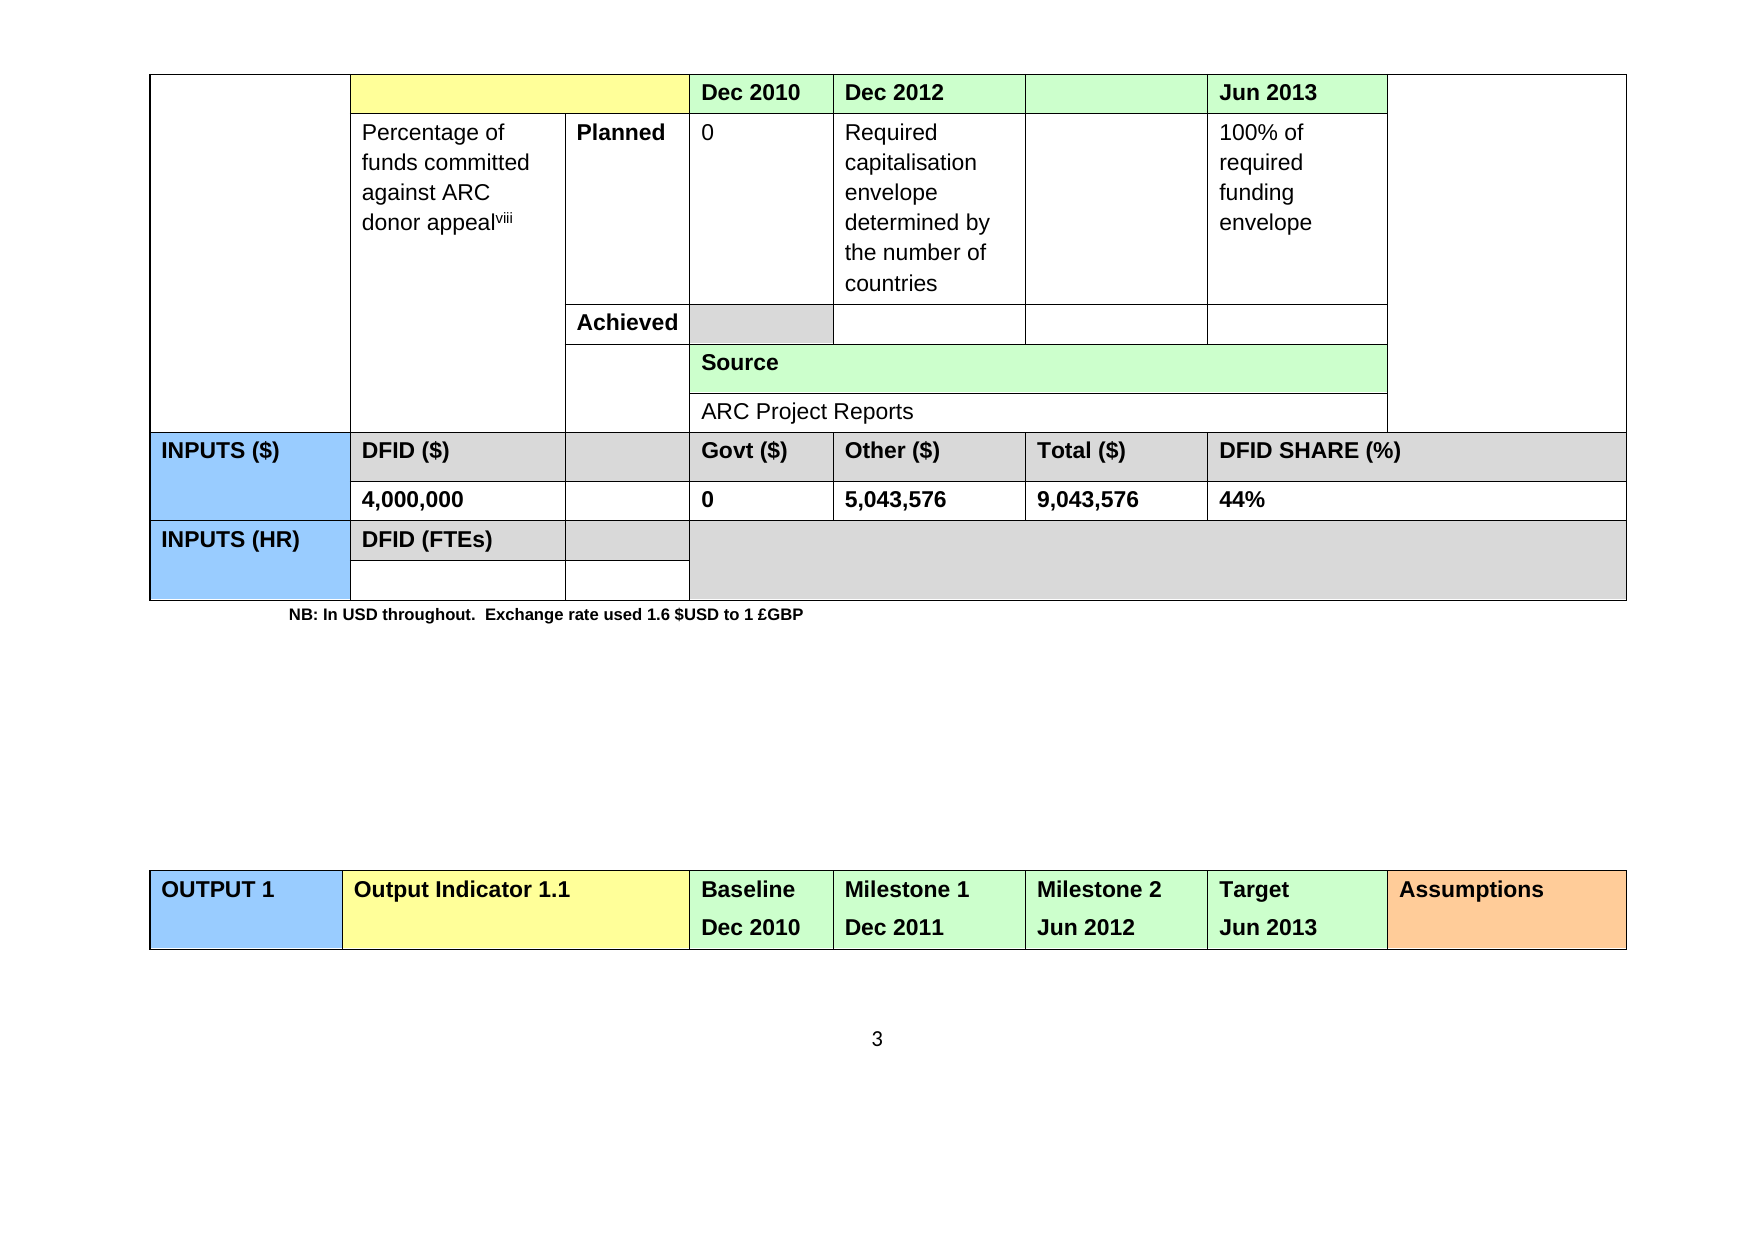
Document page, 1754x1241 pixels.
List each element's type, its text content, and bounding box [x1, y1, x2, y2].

table_cell [1026, 114, 1207, 304]
table_cell 44% [1208, 482, 1626, 520]
table_cell [690, 521, 1626, 599]
table_cell [351, 75, 689, 113]
table_cell [566, 561, 689, 599]
table_cell Target Jun 2013 [1208, 871, 1387, 948]
table_cell DFID (FTEs) [351, 521, 565, 560]
table_cell [1026, 75, 1207, 113]
table_cell Govt ($) [690, 433, 833, 481]
table_cell Other ($) [834, 433, 1025, 481]
table_cell [690, 305, 833, 343]
table_cell DFID ($) [351, 433, 565, 481]
table_cell [566, 345, 689, 432]
table_cell [278, 639, 1626, 870]
table_cell [351, 561, 565, 599]
table_cell Dec 2012 [834, 75, 1025, 113]
table_cell Baseline Dec 2010 [690, 871, 833, 948]
table_cell Jun 2013 [1208, 75, 1387, 113]
table_cell NB: In USD throughout. Exchange rate used 1.6 $USD to 1 £GBP [278, 601, 1626, 639]
table_cell [1026, 305, 1207, 343]
table_cell Total ($) [1026, 433, 1207, 481]
table_cell Percentage of funds committed against ARC donor appeal [351, 114, 565, 432]
table_cell Planned [566, 114, 689, 304]
table_cell Assumptions [1388, 871, 1626, 948]
table_cell [1208, 305, 1387, 343]
table_cell [150, 601, 277, 639]
table_cell [150, 639, 277, 870]
table_cell [834, 305, 1025, 343]
table_cell Dec 2010 [690, 75, 833, 113]
table_cell ARC Project Reports [690, 394, 1387, 432]
table_cell [151, 75, 350, 432]
table_cell 9,043,576 [1026, 482, 1207, 520]
table_cell Achieved [566, 305, 689, 343]
table_cell 0 [690, 114, 833, 304]
table_cell 5,043,576 [834, 482, 1025, 520]
table_cell 0 [690, 482, 833, 520]
table_cell [566, 482, 689, 520]
table_cell Required capitalisation envelope determined by the number of countries [834, 114, 1025, 304]
table_cell Output Indicator 1.1 [343, 871, 689, 948]
table_cell DFID SHARE (%) [1208, 433, 1626, 481]
table_cell INPUTS (HR) [151, 521, 350, 599]
table_cell [1388, 75, 1626, 432]
table_cell [566, 433, 689, 481]
table_cell INPUTS ($) [151, 433, 350, 520]
table_cell Milestone 2 Jun 2012 [1026, 871, 1207, 948]
table_cell Milestone 1 Dec 2011 [834, 871, 1025, 948]
table_cell 100% of required funding envelope [1208, 114, 1387, 304]
table_cell Source [690, 345, 1387, 392]
table_cell 4,000,000 [351, 482, 565, 520]
table_cell [566, 521, 689, 560]
table_cell OUTPUT 1 [151, 871, 342, 948]
